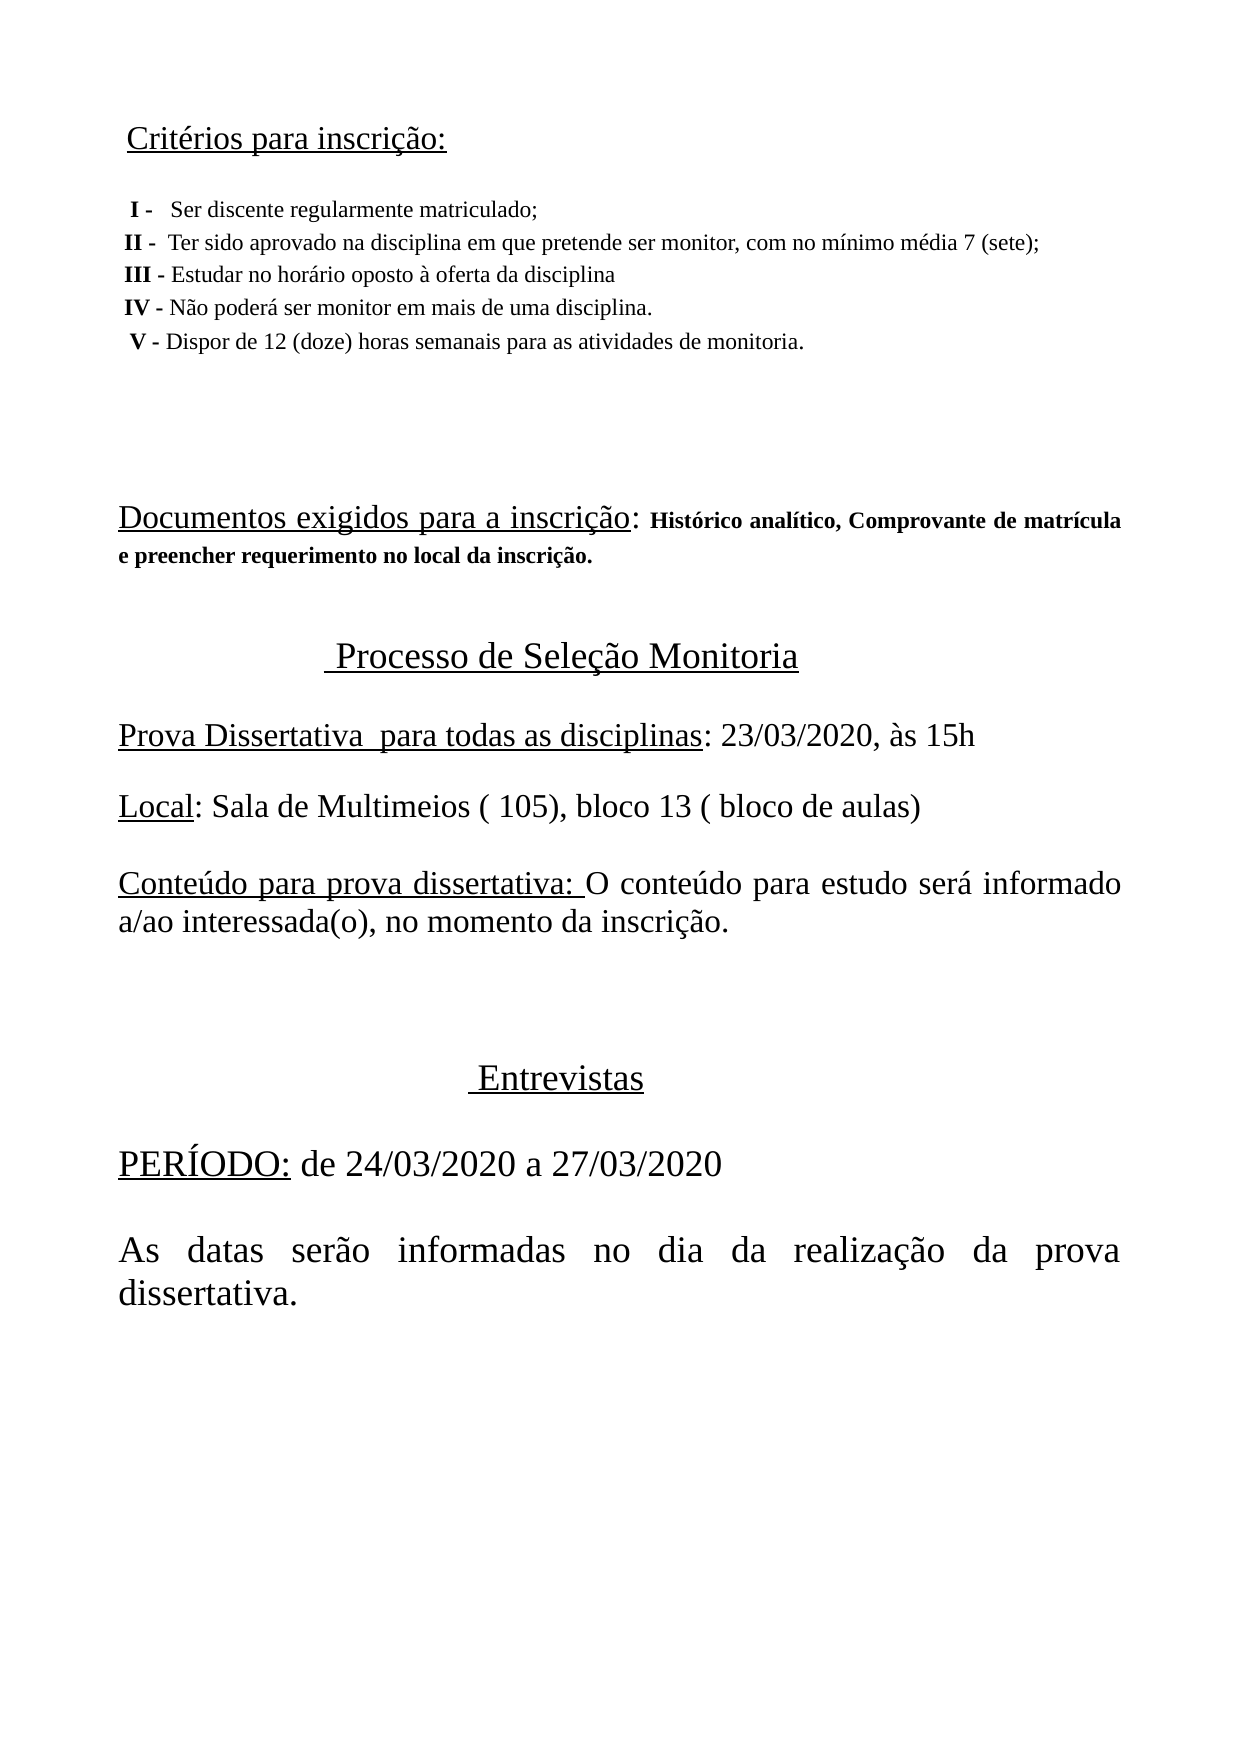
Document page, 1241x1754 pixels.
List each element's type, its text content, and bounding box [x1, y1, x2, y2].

text Documentos exigidos para a inscrição: Histórico analítico, Comprovante de matrícula e preencher requerimento no local da inscrição. [118, 497, 1122, 568]
text IV - Não poderá ser monitor em mais de uma disciplina. [118, 288, 1122, 321]
text Local: Sala de Multimeios ( 105), bloco 13 ( bloco de aulas) [118, 787, 1122, 825]
text Conteúdo para prova dissertativa: O conteúdo para estudo será informado a/ao interessada(o), no momento da inscrição. [118, 863, 1122, 940]
text Processo de Seleção Monitoria [118, 634, 1122, 677]
text I - Ser discente regularmente matriculado; [118, 189, 1122, 222]
text As datas serão informadas no dia da realização da prova dissertativa. [118, 1227, 1122, 1314]
text Entrevistas [118, 1055, 1122, 1098]
text V - Dispor de 12 (doze) horas semanais para as atividades de monitoria. [118, 321, 1122, 355]
text PERÍODO: de 24/03/2020 a 27/03/2020 [118, 1141, 1122, 1184]
text Prova Dissertativa para todas as disciplinas: 23/03/2020, às 15h [118, 715, 1122, 754]
text Critérios para inscrição: [118, 118, 1122, 156]
text III - Estudar no horário oposto à oferta da disciplina [118, 255, 1122, 288]
text II - Ter sido aprovado na disciplina em que pretende ser monitor, com no mínimo média 7 (sete); [118, 222, 1122, 255]
